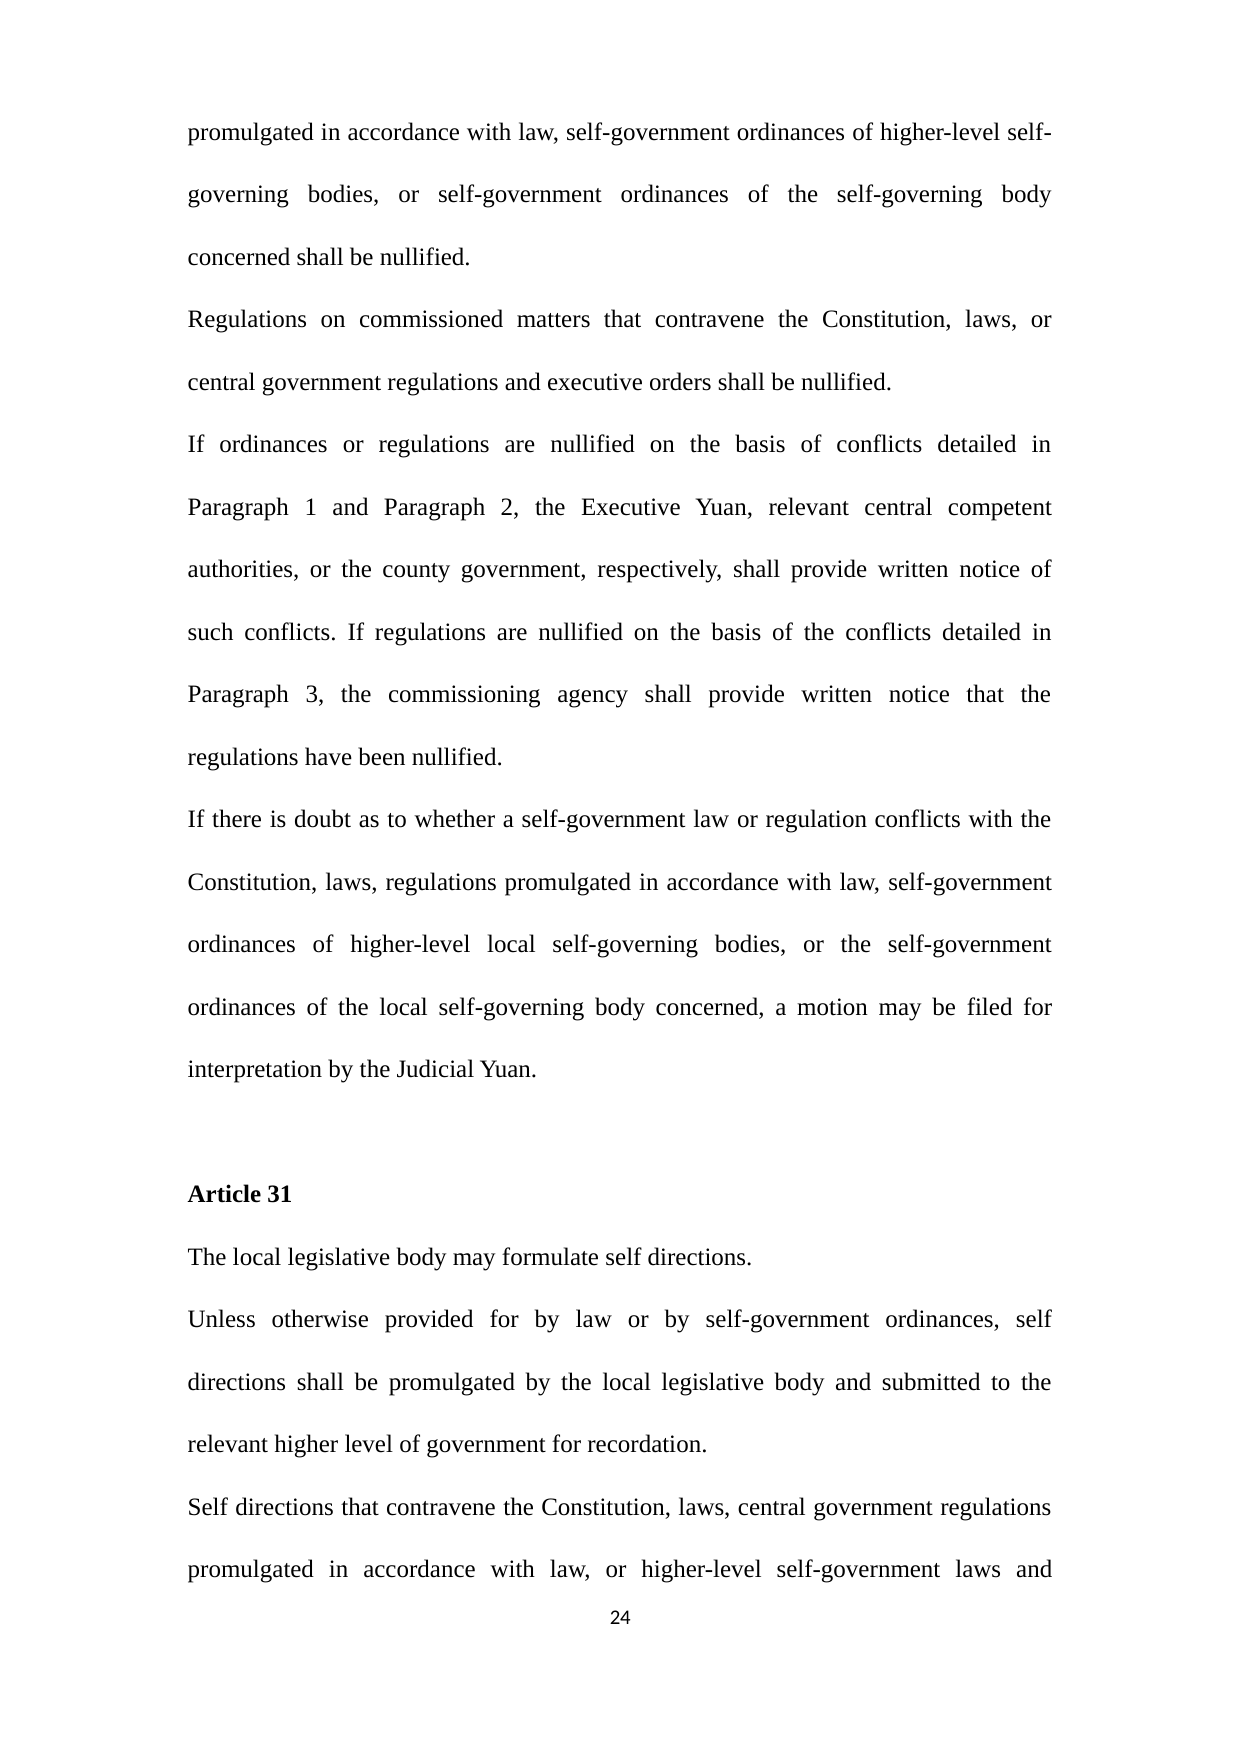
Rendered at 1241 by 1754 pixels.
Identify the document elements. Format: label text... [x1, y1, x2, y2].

text Article 31 [187, 1152, 1053, 1214]
text Regulations on commissioned matters that contravene the Constitution, laws, or central government regulations and executive orders shall be nullified. [187, 277, 1053, 402]
text Self directions that contravene the Constitution, laws, central government regulations promulgated in accordance with law, or higher-level self-government laws and [187, 1464, 1053, 1589]
text If ordinances or regulations are nullified on the basis of conflicts detailed in Paragraph 1 and Paragraph 2, the Executive Yuan, relevant central competent authorities, or the county government, respectively, shall provide written notice of such conflicts. If regulations are nullified on the basis of the conflicts detailed in Paragraph 3, the commissioning agency shall provide written notice that the regulations have been nullified. [187, 402, 1053, 777]
text If there is doubt as to whether a self-government law or regulation conflicts with the Constitution, laws, regulations promulgated in accordance with law, self-government ordinances of higher-level local self-governing bodies, or the self-government ordinances of the local self-governing body concerned, a motion may be filed for interpretation by the Judicial Yuan. [187, 777, 1053, 1089]
text Unless otherwise provided for by law or by self-government ordinances, self directions shall be promulgated by the local legislative body and submitted to the relevant higher level of government for recordation. [187, 1277, 1053, 1464]
text promulgated in accordance with law, self-government ordinances of higher-level self-governing bodies, or self-government ordinances of the self-governing body concerned shall be nullified. [187, 89, 1053, 277]
text The local legislative body may formulate self directions. [187, 1214, 1053, 1277]
